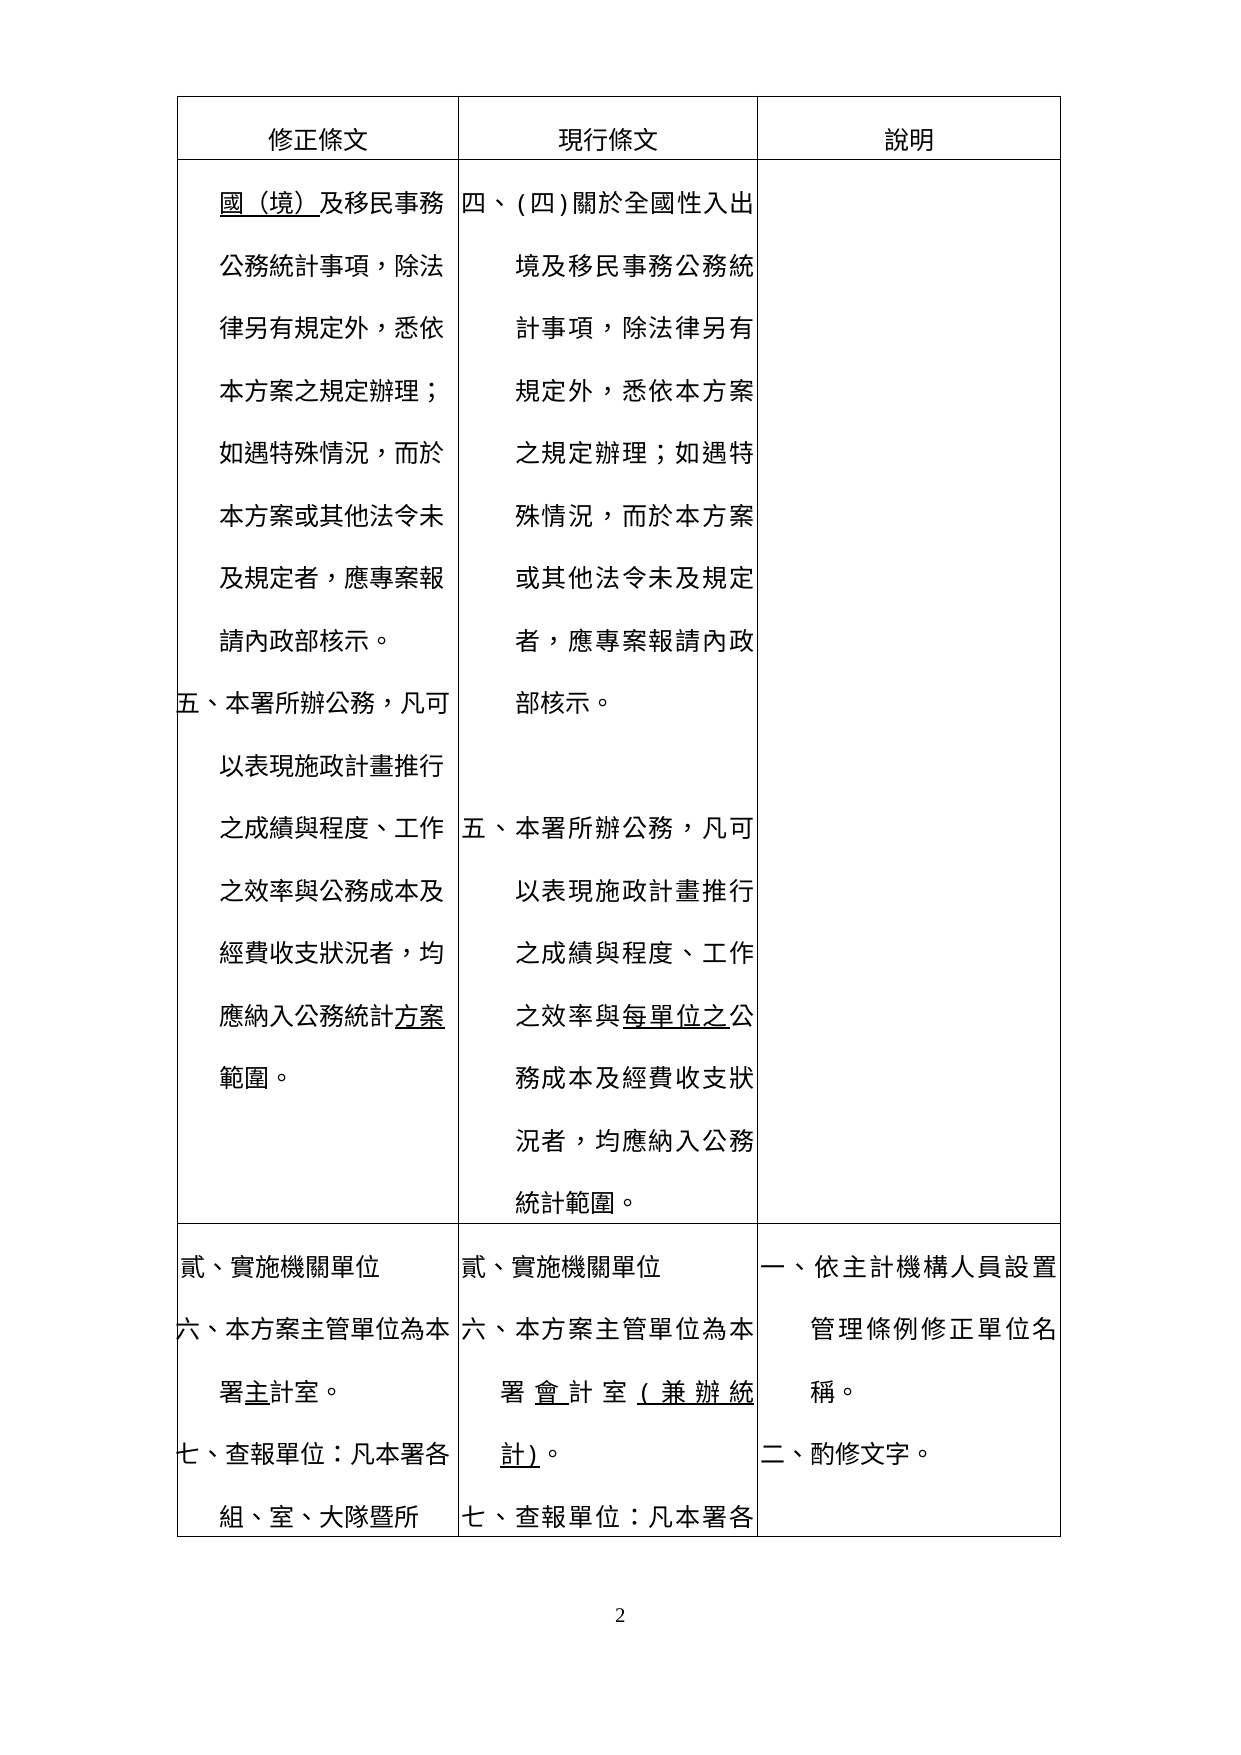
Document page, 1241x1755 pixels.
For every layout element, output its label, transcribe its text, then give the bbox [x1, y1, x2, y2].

table_header 現行條文 [459, 97, 757, 159]
table_cell 國（境）及移民事務公務統計事項，除法律另有規定外，悉依本方案之規定辦理；如遇特殊情況，而於本方案或其他法令未及規定者，應專案報請內政部核示。 五、本署所辦公務，凡可以表現施政計畫推行之成績與程度、工作之效率與公務成本及經費收支狀況者，均應納入公務統計方案範圍。 [178, 160, 458, 1223]
table_cell [758, 160, 1060, 1223]
table_header 修正條文 [178, 97, 458, 159]
table_cell 四、(四)關於全國性入出境及移民事務公務統計事項，除法律另有規定外，悉依本方案之規定辦理；如遇特殊情況，而於本方案或其他法令未及規定者，應專案報請內政部核示。 五、本署所辦公務，凡可以表現施政計畫推行之成績與程度、工作之效率與每單位之公務成本及經費收支狀況者，均應納入公務統計範圍。 [459, 160, 757, 1223]
table_header 說明 [758, 97, 1060, 159]
table_cell 一、依主計機構人員設置管理條例修正單位名稱。 二、酌修文字。 [758, 1224, 1060, 1536]
table_cell 貳、實施機關單位 六、本方案主管單位為本署會計室(兼辦統計)。 七、查報單位：凡本署各 [459, 1224, 757, 1536]
table_cell 貳、實施機關單位 六、本方案主管單位為本署主計室。 七、查報單位：凡本署各組、室、大隊暨所 [178, 1224, 458, 1536]
